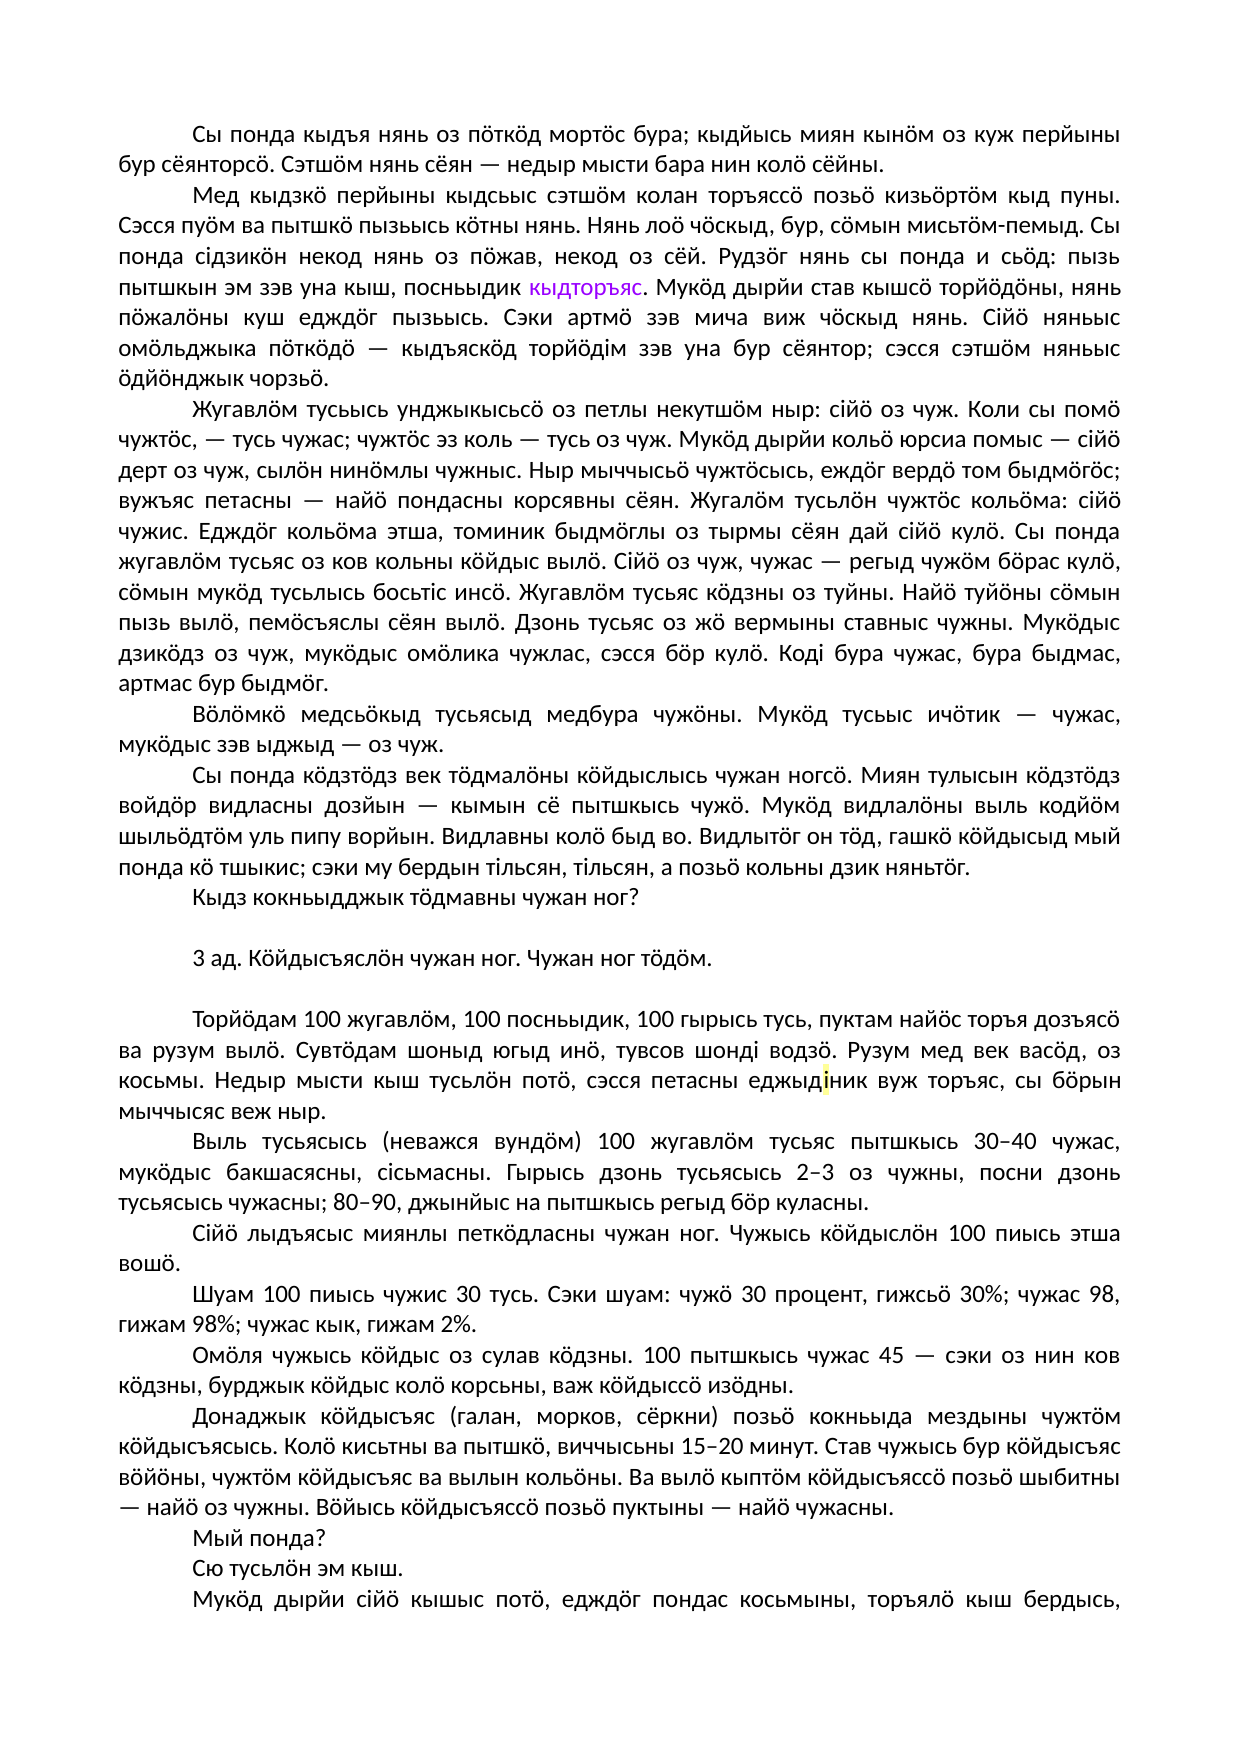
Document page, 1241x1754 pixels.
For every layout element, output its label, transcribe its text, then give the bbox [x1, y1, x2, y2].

text 3 ад. Кӧйдысъяслӧн чужан ног. Чужан ног тӧдӧм. [118, 942, 1122, 973]
text Сы понда кӧдзтӧдз век тӧдмалӧны кӧйдыслысь чужан ногсӧ. Миян тулысын кӧдзтӧдз войдӧр видласны дозйын — кымын сё пытшкысь чужӧ. Мукӧд видлалӧны выль кодйӧм шыльӧдтӧм уль пипу ворйын. Видлавны колӧ быд во. Видлытӧг он тӧд, гашкӧ кӧйдысыд мый понда кӧ тшыкис; сэки му бердын тільсян, тільсян, а позьӧ кольны дзик няньтӧг. [118, 759, 1122, 881]
text Мый понда? [118, 1522, 1122, 1553]
text Сю тусьлӧн эм кыш. [118, 1553, 1122, 1583]
text Кыдз кокньыдджык тӧдмавны чужан ног? [118, 881, 1122, 912]
text Жугавлӧм тусьысь унджыкысьсӧ оз петлы некутшӧм ныр: сійӧ оз чуж. Коли сы помӧ чужтӧс, — тусь чужас; чужтӧс эз коль — тусь оз чуж. Мукӧд дырйи кольӧ юрсиа помыс — сійӧ дерт оз чуж, сылӧн нинӧмлы чужныс. Ныр мыччысьӧ чужтӧсысь, еждӧг вердӧ том быдмӧгӧс; вужъяс петасны — найӧ пондасны корсявны сёян. Жугалӧм тусьлӧн чужтӧс кольӧма: сійӧ чужис. Едждӧг кольӧма этша, томиник быдмӧглы оз тырмы сёян дай сійӧ кулӧ. Сы понда жугавлӧм тусьяс оз ков кольны кӧйдыс вылӧ. Сійӧ оз чуж, чужас — регыд чужӧм бӧрас кулӧ, сӧмын мукӧд тусьлысь босьтіс инсӧ. Жугавлӧм тусьяс кӧдзны оз туйны. Найӧ туйӧны сӧмын пызь вылӧ, пемӧсъяслы сёян вылӧ. Дзонь тусьяс оз жӧ вермыны ставныс чужны. Мукӧдыс дзикӧдз оз чуж, мукӧдыс омӧлика чужлас, сэсся бӧр кулӧ. Коді бура чужас, бура быдмас, артмас бур быдмӧг. [118, 393, 1122, 698]
text Сійӧ лыдъясыс миянлы петкӧдласны чужан ног. Чужысь кӧйдыслӧн 100 пиысь этша вошӧ. [118, 1217, 1122, 1278]
text Сы понда кыдъя нянь оз пӧткӧд мортӧс бура; кыдйысь миян кынӧм оз куж перйыны бур сёянторсӧ. Сэтшӧм нянь сёян — недыр мысти бара нин колӧ сёйны. [118, 118, 1122, 179]
text Мед кыдзкӧ перйыны кыдсьыс сэтшӧм колан торъяссӧ позьӧ кизьӧртӧм кыд пуны. Сэсся пуӧм ва пытшкӧ пызьысь кӧтны нянь. Нянь лоӧ чӧскыд, бур, сӧмын мисьтӧм-пемыд. Сы понда сідзикӧн некод нянь оз пӧжав, некод оз сёй. Рудзӧг нянь сы понда и сьӧд: пызь пытшкын эм зэв уна кыш, посньыдик кыдторъяс. Мукӧд дырйи став кышсӧ торйӧдӧны, нянь пӧжалӧны куш едждӧг пызьысь. Сэки артмӧ зэв мича виж чӧскыд нянь. Сійӧ няньыс омӧльджыка пӧткӧдӧ — кыдъяскӧд торйӧдім зэв уна бур сёянтор; сэсся сэтшӧм няньыс ӧдйӧнджык чорзьӧ. [118, 179, 1122, 393]
text Шуам 100 пиысь чужис 30 тусь. Сэки шуам: чужӧ 30 процент, гижсьӧ 30%; чужас 98, гижам 98%; чужас кык, гижам 2%. [118, 1278, 1122, 1339]
text Торйӧдам 100 жугавлӧм, 100 посньыдик, 100 гырысь тусь, пуктам найӧс торъя дозъясӧ ва рузум вылӧ. Сувтӧдам шоныд югыд инӧ, тувсов шонді водзӧ. Рузум мед век васӧд, оз косьмы. Недыр мысти кыш тусьлӧн потӧ, сэсся петасны еджыдіник вуж торъяс, сы бӧрын мыччысяс веж ныр. [118, 1003, 1122, 1125]
text Вӧлӧмкӧ медсьӧкыд тусьясыд медбура чужӧны. Мукӧд тусьыс ичӧтик — чужас, мукӧдыс зэв ыджыд — оз чуж. [118, 698, 1122, 759]
text Омӧля чужысь кӧйдыс оз сулав кӧдзны. 100 пытшкысь чужас 45 — сэки оз нин ков кӧдзны, бурджык кӧйдыс колӧ корсьны, важ кӧйдыссӧ изӧдны. [118, 1339, 1122, 1400]
text Мукӧд дырйи сійӧ кышыс потӧ, едждӧг пондас косьмыны, торъялӧ кыш бердысь, [118, 1583, 1122, 1614]
text Донаджык кӧйдысъяс (галан, морков, сёркни) позьӧ кокньыда мездыны чужтӧм кӧйдысъясысь. Колӧ кисьтны ва пытшкӧ, виччысьны 15–20 минут. Став чужысь бур кӧйдысъяс вӧйӧны, чужтӧм кӧйдысъяс ва вылын кольӧны. Ва вылӧ кыптӧм кӧйдысъяссӧ позьӧ шыбитны — найӧ оз чужны. Вӧйысь кӧйдысъяссӧ позьӧ пуктыны — найӧ чужасны. [118, 1400, 1122, 1522]
text Выль тусьясысь (неважся вундӧм) 100 жугавлӧм тусьяс пытшкысь 30–40 чужас, мукӧдыс бакшасясны, сісьмасны. Гырысь дзонь тусьясысь 2–3 оз чужны, посни дзонь тусьясысь чужасны; 80–90, джынйыс на пытшкысь регыд бӧр куласны. [118, 1125, 1122, 1217]
